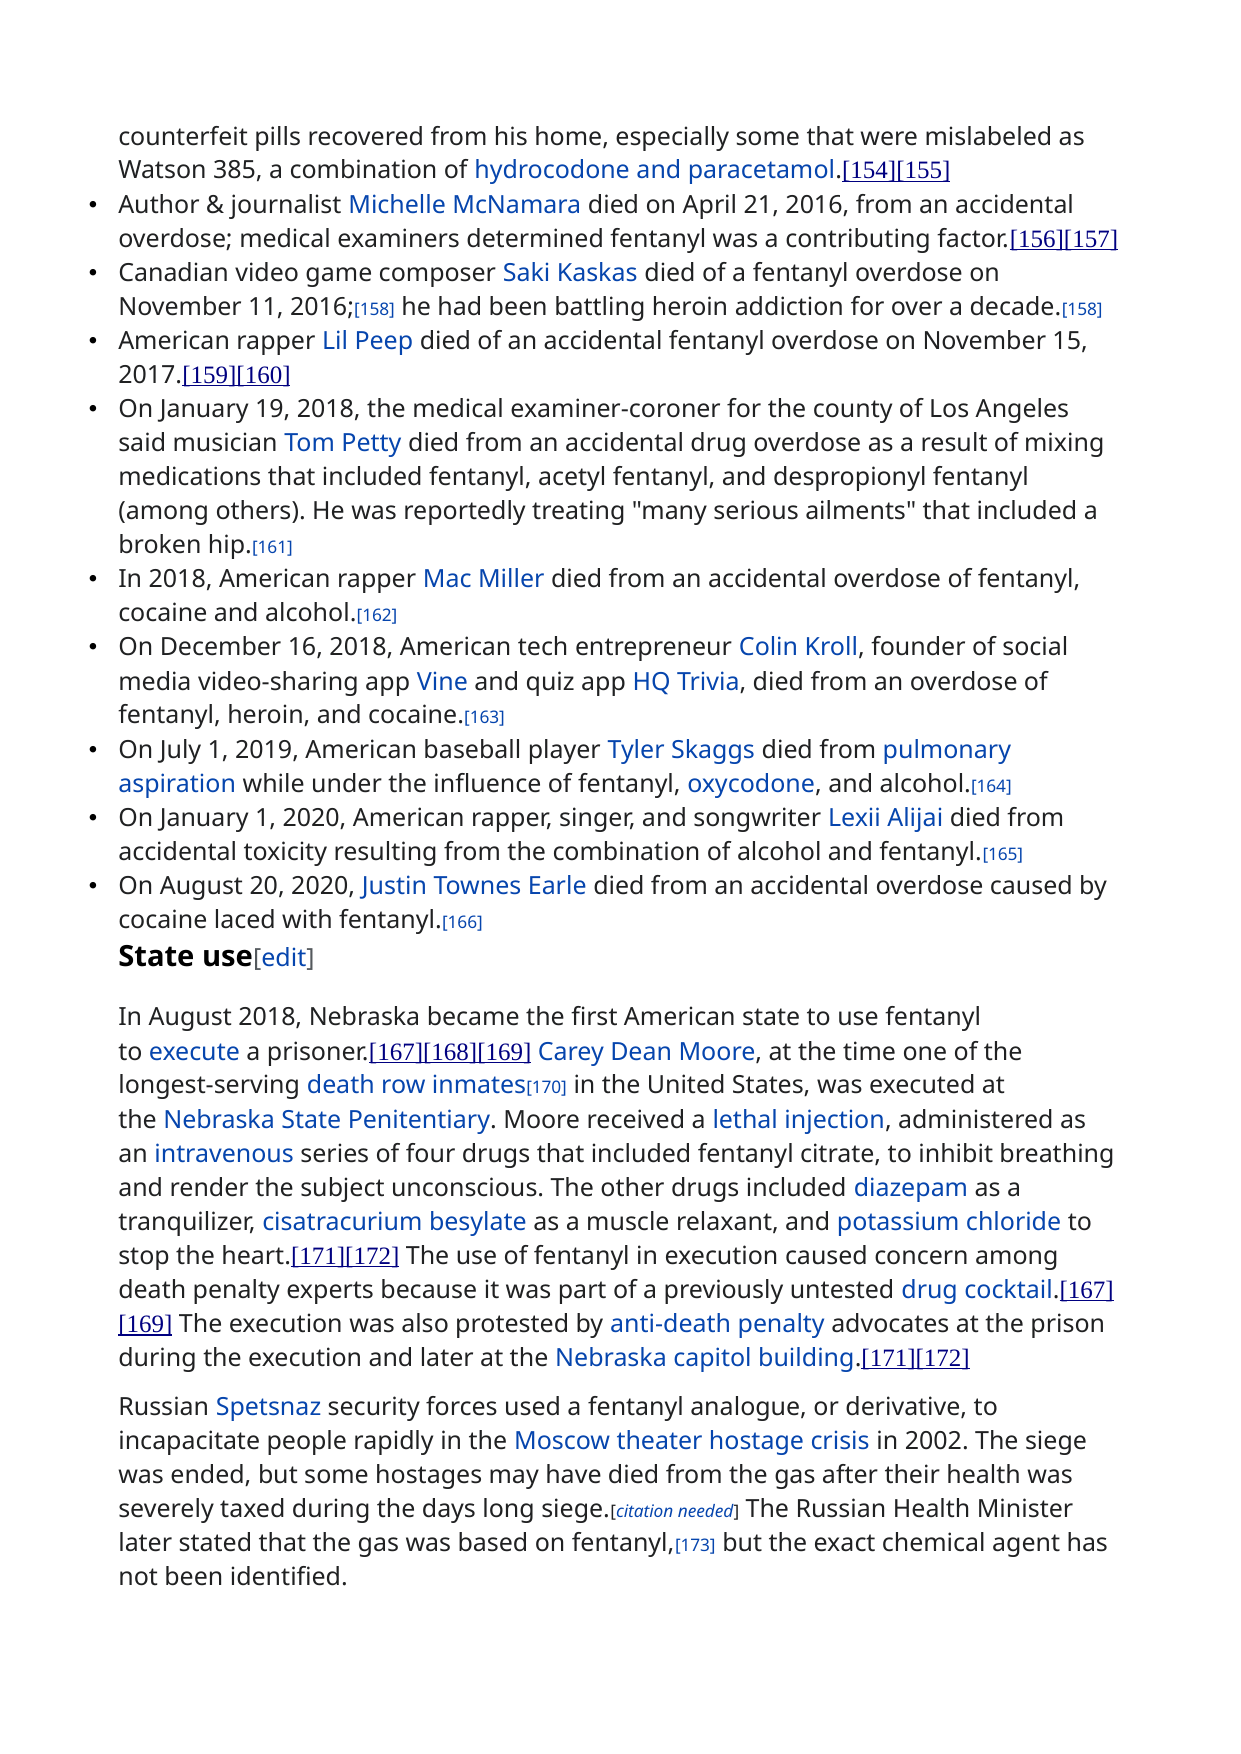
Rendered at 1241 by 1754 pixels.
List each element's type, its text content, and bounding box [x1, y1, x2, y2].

list On July 1, 2019, American baseball player Tyler Skaggs died from pulmonary aspiration while under the influence of fentanyl, oxycodone, and alcohol.[164] [118, 731, 1122, 799]
text Russian Spetsnaz security forces used a fentanyl analogue, or derivative, to incapacitate people rapidly in the Moscow theater hostage crisis in 2002. The siege was ended, but some hostages may have died from the gas after their health was severely taxed during the days long siege.[citation needed] The Russian Health Minister later stated that the gas was based on fentanyl,[173] but the exact chemical agent has not been identified. [118, 1388, 1122, 1593]
list Canadian video game composer Saki Kaskas died of a fentanyl overdose on November 11, 2016;[158] he had been battling heroin addiction for over a decade.[158] [118, 254, 1122, 322]
list On January 19, 2018, the medical examiner-coroner for the county of Los Angeles said musician Tom Petty died from an accidental drug overdose as a result of mixing medications that included fentanyl, acetyl fentanyl, and despropionyl fentanyl (among others). He was reportedly treating "many serious ailments" that included a broken hip.[161] [118, 391, 1122, 561]
text In August 2018, Nebraska became the first American state to use fentanyl to execute a prisoner.[167][168][169] Carey Dean Moore, at the time one of the longest-serving death row inmates[170] in the United States, was executed at the Nebraska State Penitentiary. Moore received a lethal injection, administered as an intravenous series of four drugs that included fentanyl citrate, to inhibit breathing and render the subject unconscious. The other drugs included diazepam as a tranquilizer, cisatracurium besylate as a muscle relaxant, and potassium chloride to stop the heart.[171][172] The use of fentanyl in execution caused concern among death penalty experts because it was part of a previously untested drug cocktail.[167][169] The execution was also protested by anti-death penalty advocates at the prison during the execution and later at the Nebraska capitol building.[171][172] [118, 999, 1122, 1374]
subtitle State use[edit] [118, 936, 1122, 975]
list American rapper Lil Peep died of an accidental fentanyl overdose on November 15, 2017.[159][160] [118, 322, 1122, 391]
list On January 1, 2020, American rapper, singer, and songwriter Lexii Alijai died from accidental toxicity resulting from the combination of alcohol and fentanyl.[165] [118, 799, 1122, 867]
list In 2018, American rapper Mac Miller died from an accidental overdose of fentanyl, cocaine and alcohol.[162] [118, 561, 1122, 629]
list Author & journalist Michelle McNamara died on April 21, 2016, from an accidental overdose; medical examiners determined fentanyl was a contributing factor.[156][157] [118, 186, 1122, 254]
list On December 16, 2018, American tech entrepreneur Colin Kroll, founder of social media video-sharing app Vine and quiz app HQ Trivia, died from an overdose of fentanyl, heroin, and cocaine.[163] [118, 629, 1122, 731]
list On August 20, 2020, Justin Townes Earle died from an accidental overdose caused by cocaine laced with fentanyl.[166] [118, 867, 1122, 936]
list counterfeit pills recovered from his home, especially some that were mislabeled as Watson 385, a combination of hydrocodone and paracetamol.[154][155] [118, 118, 1122, 186]
